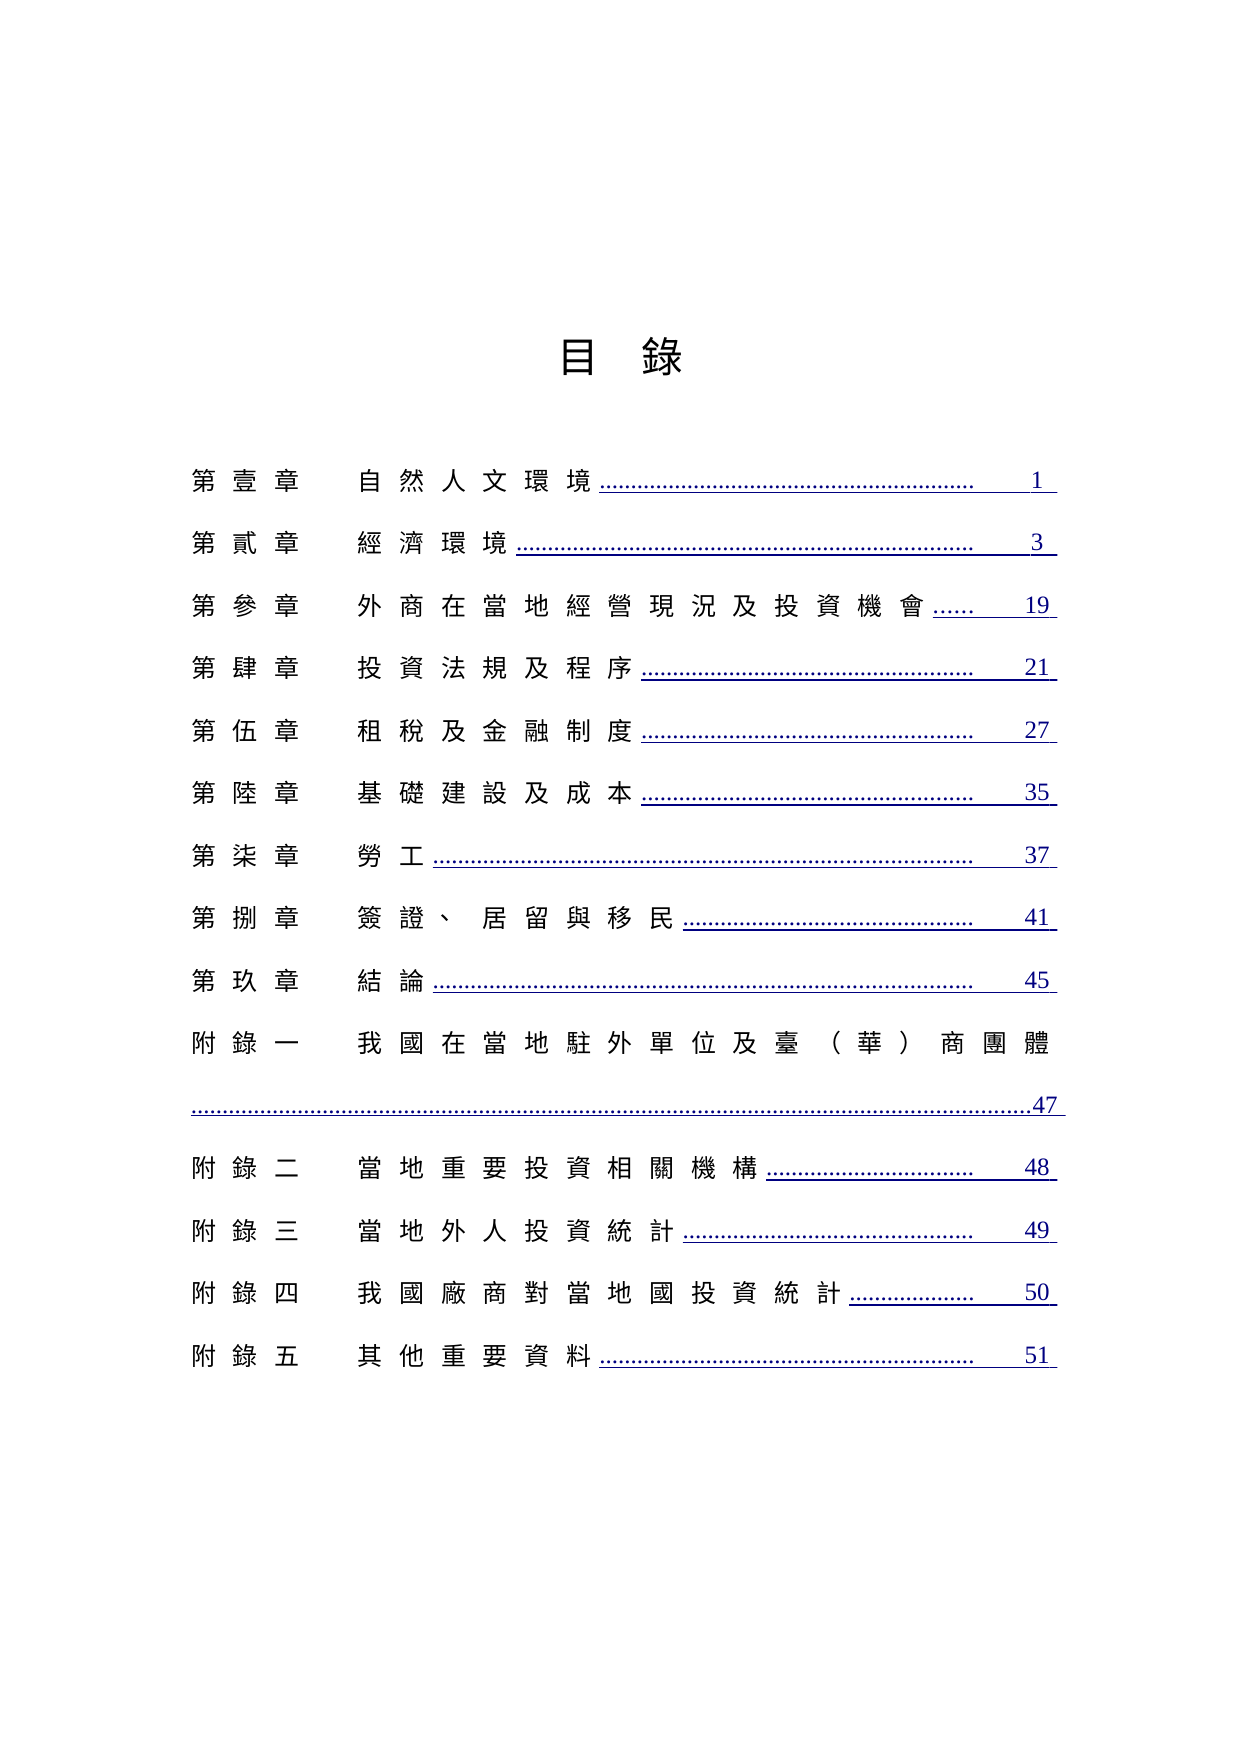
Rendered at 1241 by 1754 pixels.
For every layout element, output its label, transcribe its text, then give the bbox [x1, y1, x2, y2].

text 附錄四 我國廠商對當地國投資統計 50 [183, 1250, 1058, 1313]
text 附錄五 其他重要資料 51 [183, 1313, 1058, 1375]
text 第壹章 自然人文環境 1 [183, 438, 1058, 500]
text 附錄一 我國在當地駐外單位及臺（華）商團體 47 [183, 1000, 1058, 1125]
text 目 錄 [183, 313, 1058, 375]
text 第陸章 基礎建設及成本 35 [183, 750, 1058, 813]
text 附錄三 當地外人投資統計 49 [183, 1188, 1058, 1250]
text 第伍章 租稅及金融制度 27 [183, 688, 1058, 750]
text 第參章 外商在當地經營現況及投資機會 19 [183, 563, 1058, 625]
text 第貳章 經濟環境 3 [183, 500, 1058, 563]
text 第柒章 勞工 37 [183, 813, 1058, 875]
text 第捌章 簽證、居留與移民 41 [183, 875, 1058, 938]
text 第肆章 投資法規及程序 21 [183, 625, 1058, 688]
text 附錄二 當地重要投資相關機構 48 [183, 1125, 1058, 1188]
text 第玖章 結論 45 [183, 938, 1058, 1000]
